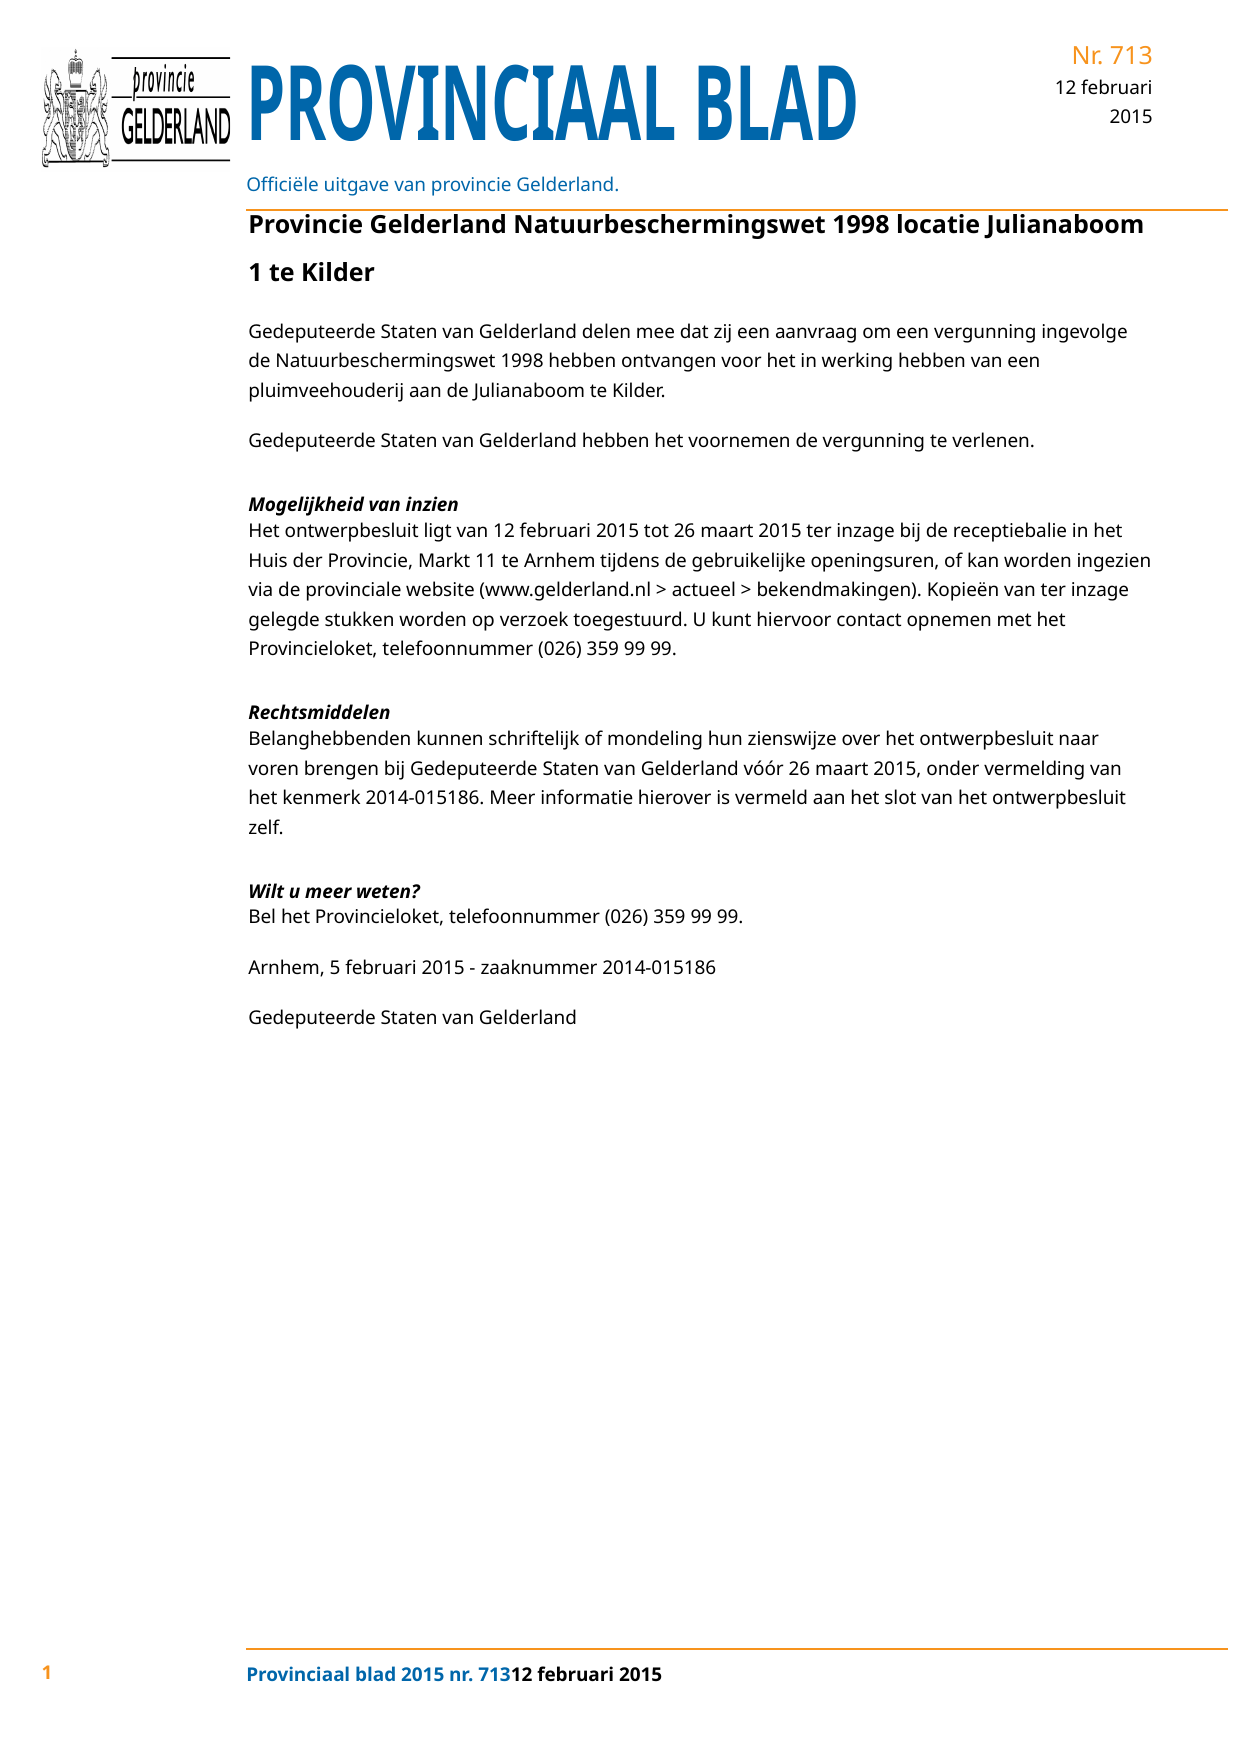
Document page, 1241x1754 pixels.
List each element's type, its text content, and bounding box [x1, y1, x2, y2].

text Provincie Gelderland Natuurbeschermingswet 1998 locatie Julianaboom 1 te Kilder [248, 211, 1152, 288]
text Mogelijkheid van inzien [248, 491, 1152, 517]
text Het ontwerpbesluit ligt van 12 februari 2015 tot 26 maart 2015 ter inzage bij de receptiebalie in het Huis der Provincie, Markt 11 te Arnhem tijdens de gebruikelijke openingsuren, of kan worden ingezien via de provinciale website (www.gelderland.nl > actueel > bekendmakingen). Kopieën van ter inzage gelegde stukken worden op verzoek toegestuurd. U kunt hiervoor contact opnemen met het Provincieloket, telefoonnummer (026) 359 99 99. [248, 517, 1152, 661]
text Gedeputeerde Staten van Gelderland hebben het voornemen de vergunning te verlenen. [248, 427, 1152, 453]
text Arnhem, 5 februari 2015 - zaaknummer 2014-015186 [248, 954, 1152, 980]
picture [41, 47, 231, 172]
text Belanghebbenden kunnen schriftelijk of mondeling hun zienswijze over het ontwerpbesluit naar voren brengen bij Gedeputeerde Staten van Gelderland vóór 26 maart 2015, onder vermelding van het kenmerk 2014-015186. Meer informatie hierover is vermeld aan het slot van het ontwerpbesluit zelf. [248, 725, 1152, 840]
text Gedeputeerde Staten van Gelderland [248, 1004, 1152, 1030]
text Bel het Provincieloket, telefoonnummer (026) 359 99 99. [248, 904, 1152, 929]
text Wilt u meer weten? [248, 878, 1152, 904]
text Rechtsmiddelen [248, 699, 1152, 725]
text Gedeputeerde Staten van Gelderland delen mee dat zij een aanvraag om een vergunning ingevolge de Natuurbeschermingswet 1998 hebben ontvangen voor het in werking hebben van een pluimveehouderij aan de Julianaboom te Kilder. [248, 318, 1152, 403]
